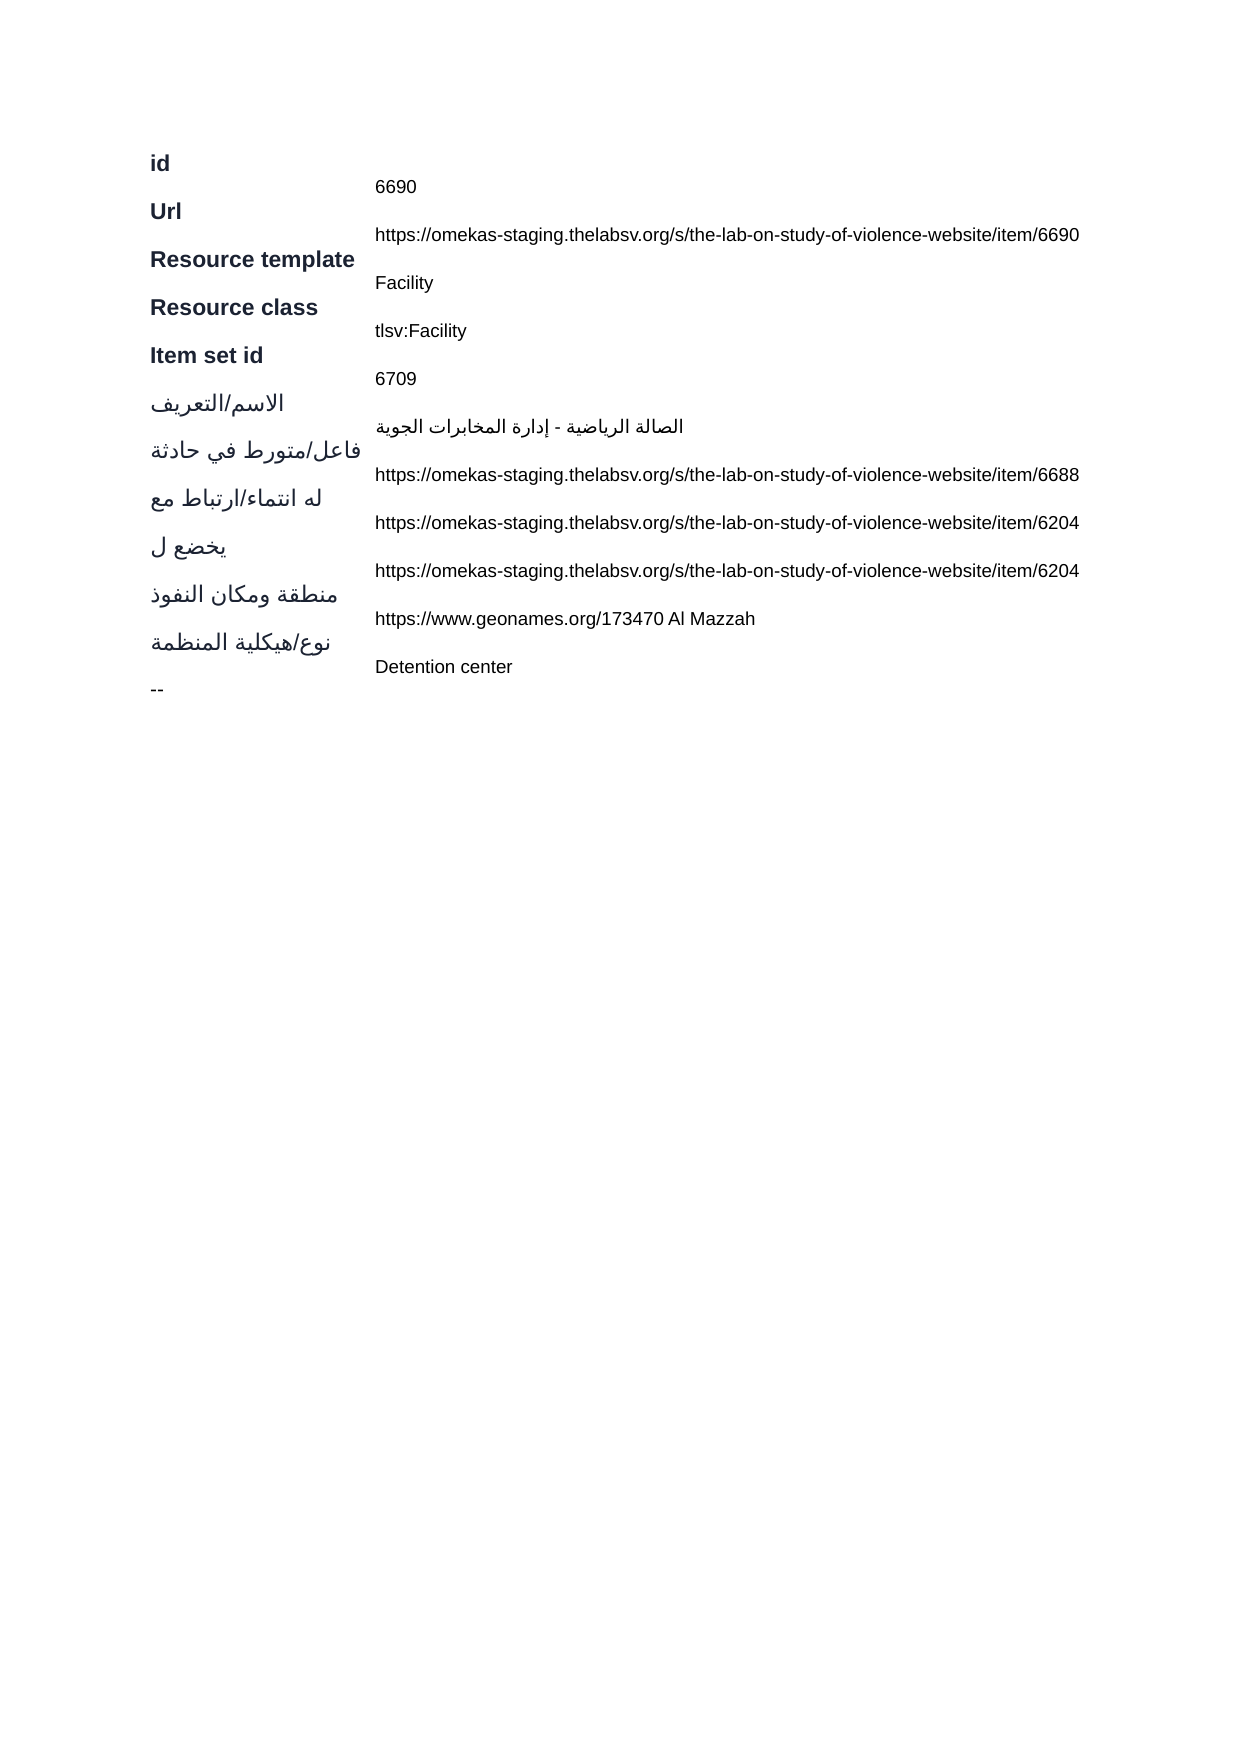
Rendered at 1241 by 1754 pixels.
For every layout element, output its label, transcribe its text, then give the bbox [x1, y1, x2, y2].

text منطقة ومكان النفوذ [150, 581, 1090, 608]
text Detention center [375, 656, 1090, 677]
text يخضع ل [150, 533, 1090, 560]
text 6709 [375, 368, 1090, 389]
text Facility [375, 272, 1090, 294]
text الاسم/التعريف [150, 389, 1090, 416]
text Item set id [150, 342, 1090, 368]
text الصالة الرياضية - إدارة المخابرات الجوية [375, 416, 1090, 437]
text https://omekas-staging.thelabsv.org/s/the-lab-on-study-of-violence-website/item/6688 [375, 464, 1090, 485]
text Resource template [150, 246, 1090, 272]
text 6690 [375, 176, 1090, 198]
text له انتماء/ارتباط مع [150, 485, 1090, 512]
text Resource class [150, 294, 1090, 320]
text https://www.geonames.org/173470 Al Mazzah [375, 608, 1090, 629]
text نوع/هيكلية المنظمة [150, 629, 1090, 656]
text فاعل/متورط في حادثة [150, 437, 1090, 464]
text https://omekas-staging.thelabsv.org/s/the-lab-on-study-of-violence-website/item/6690 [375, 224, 1090, 246]
text Url [150, 198, 1090, 224]
text id [150, 150, 1090, 176]
text -- [150, 677, 1090, 701]
text https://omekas-staging.thelabsv.org/s/the-lab-on-study-of-violence-website/item/6204 [375, 560, 1090, 581]
text https://omekas-staging.thelabsv.org/s/the-lab-on-study-of-violence-website/item/6204 [375, 512, 1090, 533]
text tlsv:Facility [375, 320, 1090, 342]
